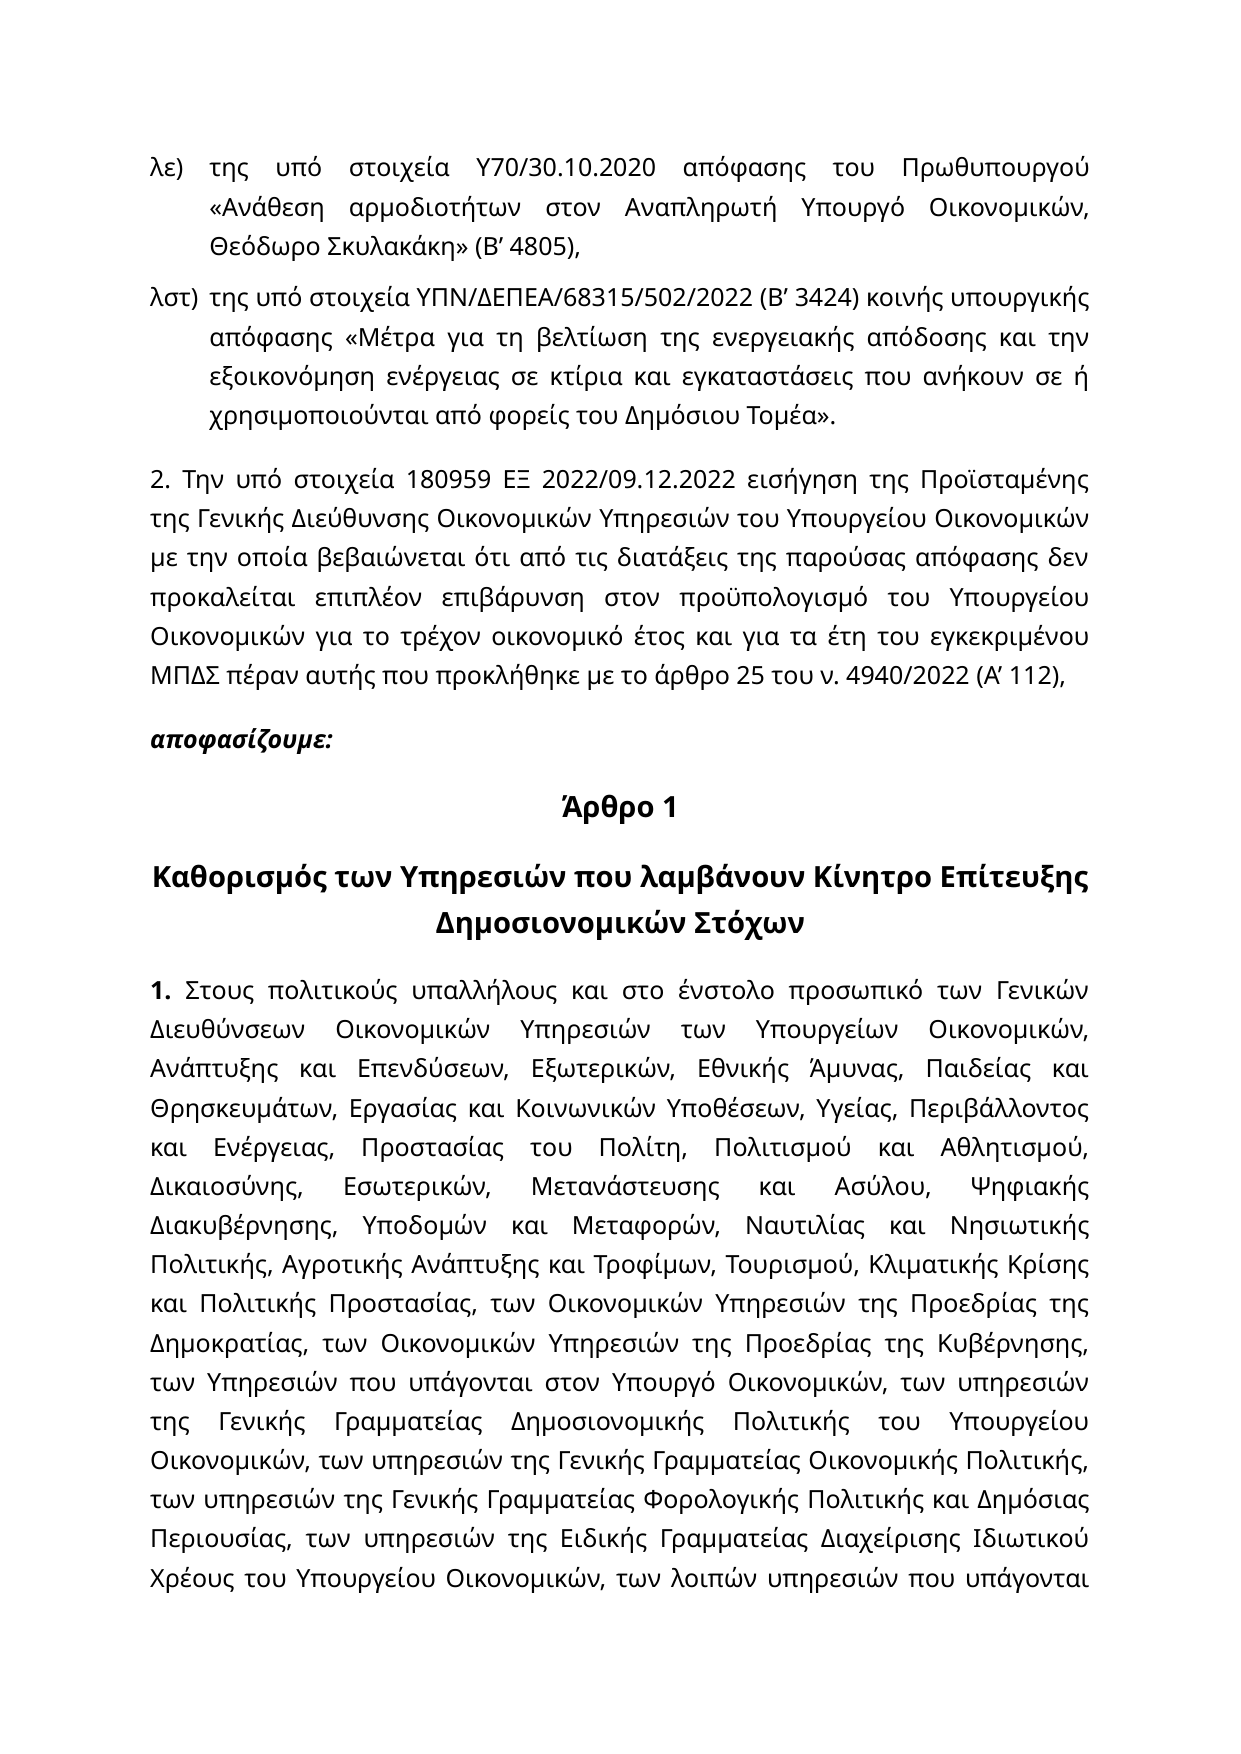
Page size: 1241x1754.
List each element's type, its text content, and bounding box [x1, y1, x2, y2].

list λε) της υπό στοιχεία Υ70/30.10.2020 απόφασης του Πρωθυπουργού «Ανάθεση αρμοδιοτήτων στον Αναπληρωτή Υπουργό Οικονομικών, Θεόδωρο Σκυλακάκη» (Β’ 4805), [150, 150, 1090, 262]
list λστ) της υπό στοιχεία ΥΠΝ/ΔΕΠΕΑ/68315/502/2022 (Β’ 3424) κοινής υπουργικής απόφασης «Μέτρα για τη βελτίωση της ενεργειακής απόδοσης και την εξοικονόμηση ενέργειας σε κτίρια και εγκαταστάσεις που ανήκουν σε ή χρησιμοποιούνται από φορείς του Δημόσιου Τομέα». [150, 280, 1090, 432]
subtitle Καθορισμός των Υπηρεσιών που λαμβάνουν Κίνητρο Επίτευξης Δημοσιονομικών Στόχων [150, 856, 1090, 942]
subtitle Άρθρο 1 [150, 786, 1090, 826]
text αποφασίζουμε: [150, 722, 1090, 756]
text 2. Την υπό στοιχεία 180959 ΕΞ 2022/09.12.2022 εισήγηση της Προϊσταμένης της Γενικής Διεύθυνσης Οικονομικών Υπηρεσιών του Υπουργείου Οικονομικών με την οποία βεβαιώνεται ότι από τις διατάξεις της παρούσας απόφασης δεν προκαλείται επιπλέον επιβάρυνση στον προϋπολογισμό του Υπουργείου Οικονομικών για το τρέχον οικονομικό έτος και για τα έτη του εγκεκριμένου ΜΠΔΣ πέραν αυτής που προκλήθηκε με το άρθρο 25 του ν. 4940/2022 (Α’ 112), [150, 462, 1090, 692]
text 1. Στους πολιτικούς υπαλλήλους και στο ένστολο προσωπικό των Γενικών Διευθύνσεων Οικονομικών Υπηρεσιών των Υπουργείων Οικονομικών, Ανάπτυξης και Επενδύσεων, Εξωτερικών, Εθνικής Άμυνας, Παιδείας και Θρησκευμάτων, Εργασίας και Κοινωνικών Υποθέσεων, Υγείας, Περιβάλλοντος και Ενέργειας, Προστασίας του Πολίτη, Πολιτισμού και Αθλητισμού, Δικαιοσύνης, Εσωτερικών, Μετανάστευσης και Ασύλου, Ψηφιακής Διακυβέρνησης, Υποδομών και Μεταφορών, Ναυτιλίας και Νησιωτικής Πολιτικής, Αγροτικής Ανάπτυξης και Τροφίμων, Τουρισμού, Κλιματικής Κρίσης και Πολιτικής Προστασίας, των Οικονομικών Υπηρεσιών της Προεδρίας της Δημοκρατίας, των Οικονομικών Υπηρεσιών της Προεδρίας της Κυβέρνησης, των Υπηρεσιών που υπάγονται στον Υπουργό Οικονομικών, των υπηρεσιών της Γενικής Γραμματείας Δημοσιονομικής Πολιτικής του Υπουργείου Οικονομικών, των υπηρεσιών της Γενικής Γραμματείας Οικονομικής Πολιτικής, των υπηρεσιών της Γενικής Γραμματείας Φορολογικής Πολιτικής και Δημόσιας Περιουσίας, των υπηρεσιών της Ειδικής Γραμματείας Διαχείρισης Ιδιωτικού Χρέους του Υπουργείου Οικονομικών, των λοιπών υπηρεσιών που υπάγονται [150, 973, 1090, 1594]
